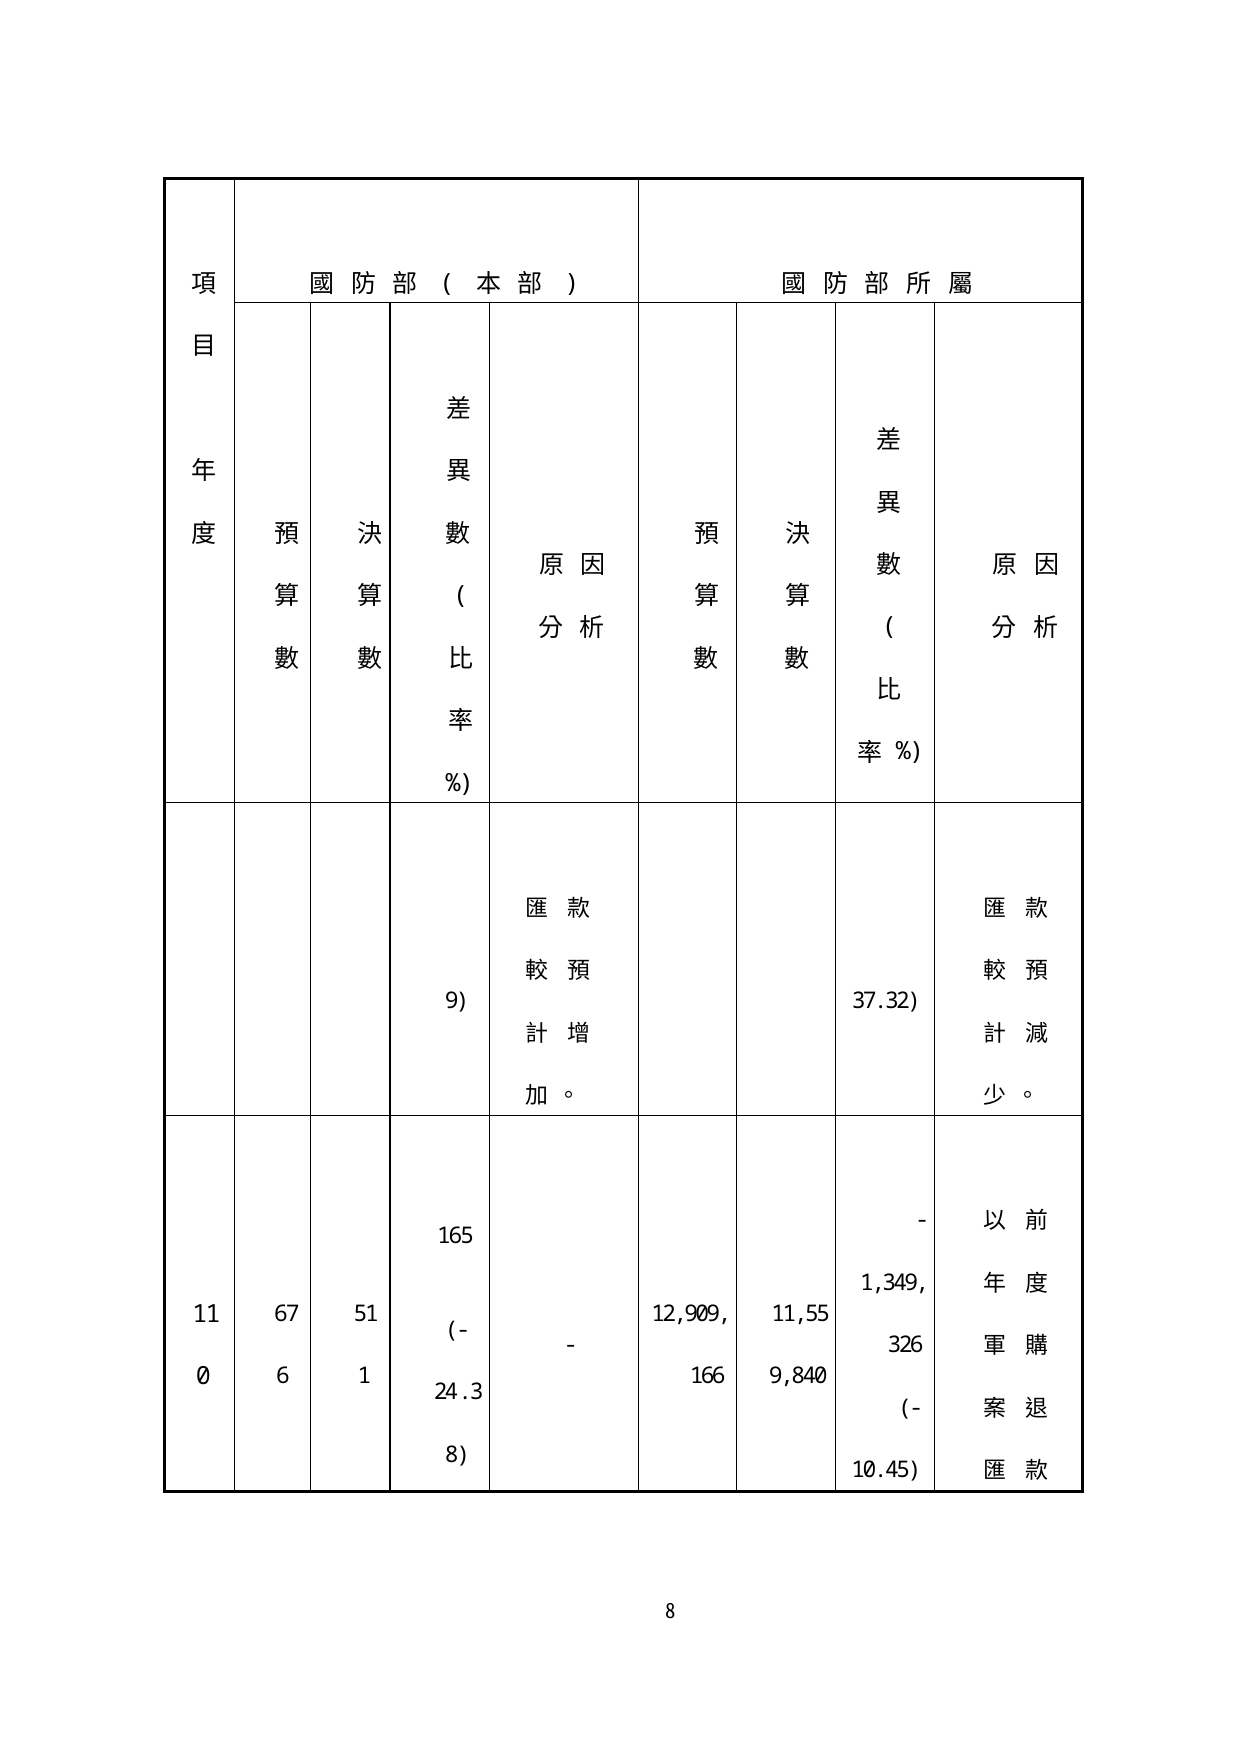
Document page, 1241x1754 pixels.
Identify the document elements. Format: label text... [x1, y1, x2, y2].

table_header 國防部(本部) [235, 180, 638, 302]
table_cell 原因分析 [490, 303, 638, 802]
table_cell -1,349,326 (-10.45) [836, 1116, 934, 1490]
table_cell 預算數 [235, 303, 310, 802]
table_cell 11,559,840 [737, 1116, 835, 1490]
table_cell 110 [166, 1116, 234, 1490]
table_cell 9) [391, 803, 489, 1115]
table_cell 165 (-24.38) [391, 1116, 489, 1490]
table_cell 511 [311, 1116, 389, 1490]
table_cell 以前年度軍購案退匯款 [935, 1116, 1081, 1490]
table_header 國防部所屬 [639, 180, 1081, 302]
table_cell 匯款較預計增加。 [490, 803, 638, 1115]
table_cell [235, 803, 310, 1115]
table_cell [639, 803, 736, 1115]
table_cell [311, 803, 389, 1115]
table_cell 差異數 (比率%) [836, 303, 934, 802]
table_cell [737, 803, 835, 1115]
table_cell 37.32) [836, 803, 934, 1115]
table_header 項目 年度 [166, 180, 234, 802]
table_cell - [490, 1116, 638, 1490]
table_cell 原因分析 [935, 303, 1081, 802]
table_cell 676 [235, 1116, 310, 1490]
table_cell 匯款較預計減少。 [935, 803, 1081, 1115]
table_cell 差異數 (比率%) [391, 303, 489, 802]
table_cell 決算數 [311, 303, 389, 802]
table_cell [166, 803, 234, 1115]
table_cell 決算數 [737, 303, 835, 802]
table_cell 12,909,166 [639, 1116, 736, 1490]
table_cell 預算數 [639, 303, 736, 802]
